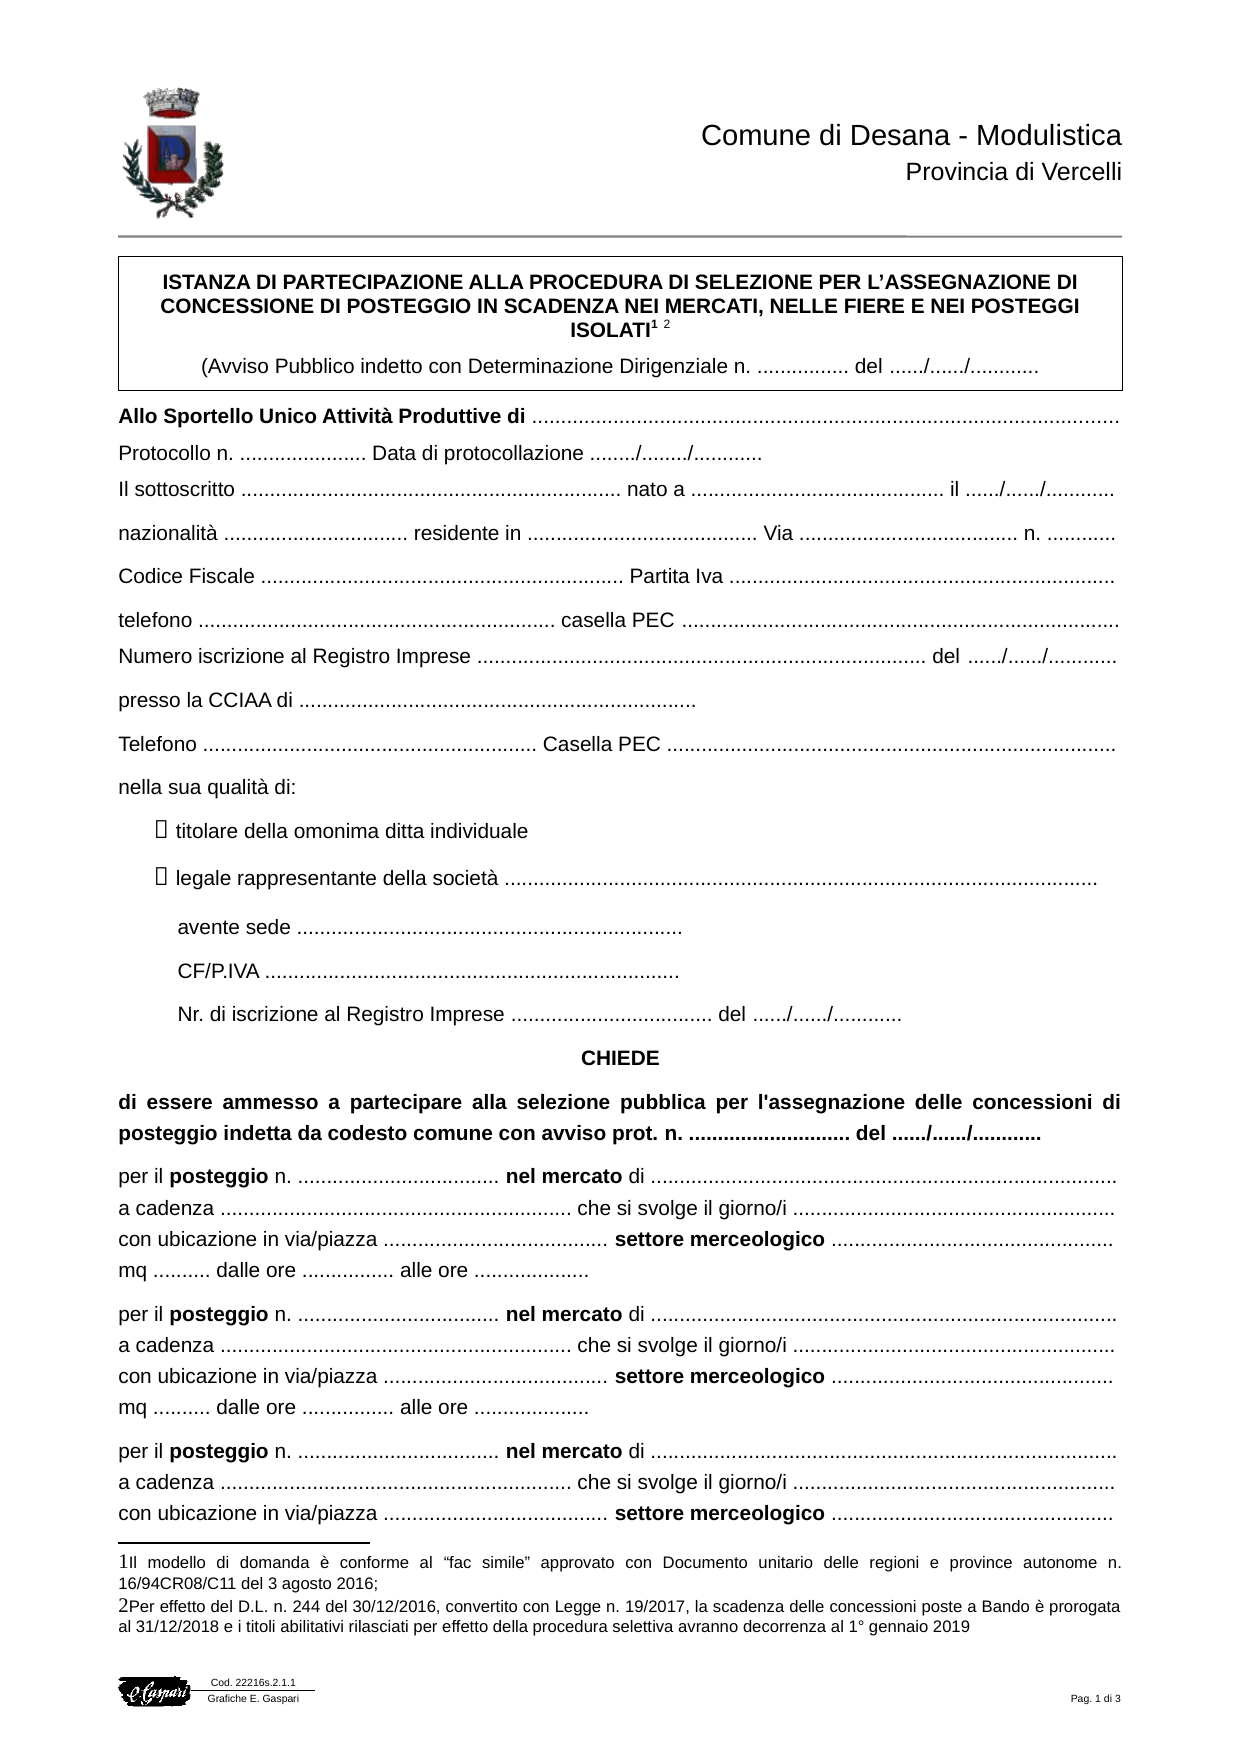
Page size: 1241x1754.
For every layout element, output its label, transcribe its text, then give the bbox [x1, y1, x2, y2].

table_header ISTANZA DI PARTECIPAZIONE ALLA PROCEDURA DI SELEZIONE PER L’ASSEGNAZIONE DI CONCESSIONE DI POSTEGGIO IN SCADENZA NEI MERCATI, NELLE FIERE E NEI POSTEGGI ISOLATI (Avviso Pubblico indetto con Determinazione Dirigenziale n. ................ del ....../....../............ [119, 257, 1122, 390]
text CHIEDE [118, 1046, 1122, 1070]
text di essere ammesso a partecipare alla selezione pubblica per l'assegnazione delle concessioni di posteggio indetta da codesto comune con avviso prot. n. ............................ del ....../....../............ [118, 1089, 1122, 1144]
text telefono .............................................................. casella PEC ............................................................................ [118, 608, 1122, 632]
text Protocollo n. ...................... Data di protocollazione ......../......../............ [118, 440, 1122, 464]
text Numero iscrizione al Registro Imprese .............................................................................. del ....../....../............ [118, 644, 1122, 668]
text Telefono .......................................................... Casella PEC .............................................................................. [118, 731, 1122, 755]
text nazionalità ................................ residente in ........................................ Via ...................................... n. ............ [118, 520, 1122, 544]
picture [122, 87, 224, 219]
text  legale rappresentante della società ....................................................................................................... [153, 858, 1122, 892]
text presso la CCIAA di ..................................................................... [118, 688, 1122, 712]
text Comune di Desana - Modulistica [224, 118, 1122, 152]
text Allo Sportello Unico Attività Produttive di [118, 404, 1122, 428]
text Provincia di Vercelli [224, 157, 1122, 185]
picture [117, 1675, 191, 1707]
text Il sottoscritto .................................................................. nato a ............................................ il ....../....../............ [118, 477, 1122, 501]
text avente sede ................................................................... [177, 915, 1122, 939]
text per il posteggio n. ................................... nel mercato di ................................................................................. a cadenza ............................................................. che si svolge il giorno/i ........................................................ con ubicazione in via/piazza ....................................... settore merceologico ................................................. [118, 1438, 1122, 1525]
text per il posteggio n. ................................... nel mercato di ................................................................................. a cadenza ............................................................. che si svolge il giorno/i ........................................................ con ubicazione in via/piazza ....................................... settore merceologico ................................................. mq .......... dalle ore ................ alle ore .................... [118, 1164, 1122, 1282]
text per il posteggio n. ................................... nel mercato di ................................................................................. a cadenza ............................................................. che si svolge il giorno/i ........................................................ con ubicazione in via/piazza ....................................... settore merceologico ................................................. mq .......... dalle ore ................ alle ore .................... [118, 1301, 1122, 1419]
text  titolare della omonima ditta individuale [153, 812, 1122, 846]
text Nr. di iscrizione al Registro Imprese ................................... del ....../....../............ [177, 1002, 1122, 1026]
text CF/P.IVA ........................................................................ [177, 958, 1122, 982]
text Codice Fiscale ............................................................... Partita Iva ................................................................... [118, 564, 1122, 588]
text nella sua qualità di: [118, 775, 1122, 799]
